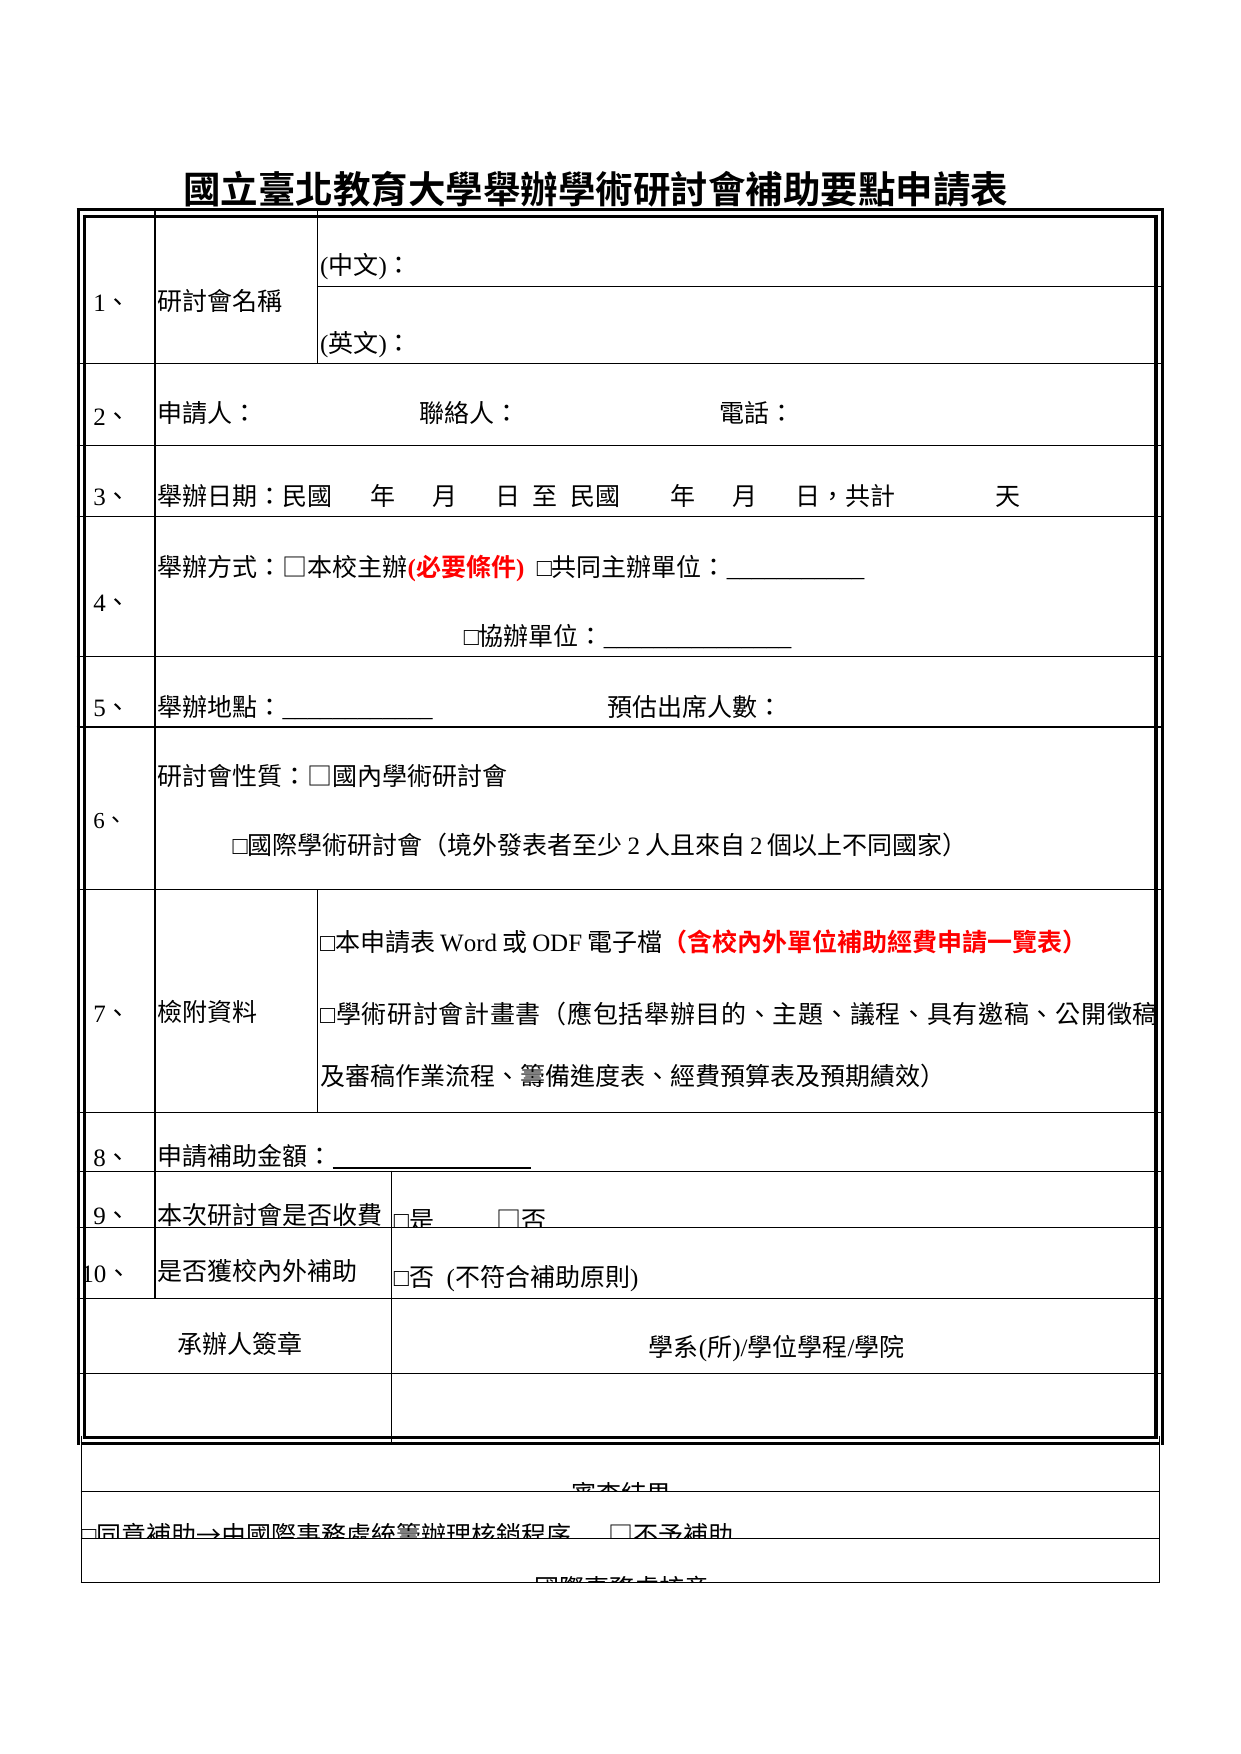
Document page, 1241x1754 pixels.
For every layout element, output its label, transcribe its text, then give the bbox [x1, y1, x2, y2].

table_header (中文)： [318, 211, 1159, 286]
table_cell 是否獲校內外補助 [156, 1228, 391, 1297]
table_cell 研討會性質：□國內學術研討會 □國際學術研討會（境外發表者至少2人且來自2個以上不同國家） □國際學術研討會（境外發表者至少4人且來自4個以上不同國家） (說明：境外發表者不含港、澳、大陸地區) [156, 728, 1154, 889]
table_header [81, 211, 154, 363]
table_cell 檢附資料 [156, 890, 317, 1112]
table_cell 審查結果 [392, 1436, 1159, 1442]
table_cell 申請人： 聯絡人： 電話： E-mail： [156, 364, 1154, 445]
table_cell □否 (不符合補助原則) □是，請填校內外單位補助經費申請一覽表並附佐證資料 [392, 1228, 1154, 1297]
table_header [156, 211, 317, 215]
table_cell [86, 1374, 391, 1436]
table_header 研討會名稱 [156, 218, 317, 363]
table_header [86, 218, 154, 363]
table_cell (英文)： [318, 287, 1154, 363]
table_cell [86, 1228, 154, 1297]
table_cell 舉辦日期：民國 年 月 日 至 民國 年 月 日，共計 天 [156, 446, 1154, 516]
table_cell 國際事務處核章 [82, 1539, 1159, 1582]
table_cell 申請補助金額： [156, 1113, 1154, 1171]
table_cell [86, 364, 154, 445]
table_cell 審查結果 [82, 1437, 391, 1442]
table_cell 舉辦地點：____________ 預估出席人數： [156, 657, 1154, 726]
table_cell 學系(所)/學位學程/學院 主管簽章 [392, 1299, 1154, 1373]
table_cell 承辦人簽章 [86, 1299, 391, 1373]
table_cell □同意補助→由國際事務處統籌辦理核銷程序 □不予補助 [82, 1492, 1159, 1538]
table_cell [86, 517, 154, 656]
table_cell □本申請表Word或ODF電子檔（含校內外單位補助經費申請一覽表） □學術研討會計畫書（應包括舉辦目的、主題、議程、具有邀稿、公開徵稿及審稿作業流程、籌備進度表、經費預算表及預期績效） □受邀者簡歷等相關資料 □向校外相關單位申請經費補助之證明文件 □其他有助於審查之相關資料 [318, 890, 1154, 1112]
table_cell [86, 1113, 154, 1171]
text 國立臺北教育大學舉辦學術研討會補助要點申請表 [47, 146, 1144, 208]
table_cell [86, 446, 154, 516]
table_cell 舉辦方式：□本校主辦(必要條件) □共同主辦單位：___________ □協辦單位：_______________ [156, 517, 1154, 656]
table_cell [86, 728, 154, 889]
table_cell [86, 657, 154, 726]
table_cell □是 □否 [392, 1172, 1154, 1227]
table_cell [86, 1172, 154, 1227]
table_cell [86, 890, 154, 1112]
table_cell 審查結果 [82, 1445, 1159, 1491]
table_cell [392, 1374, 1154, 1436]
table_cell 本次研討會是否收費 [156, 1172, 391, 1227]
